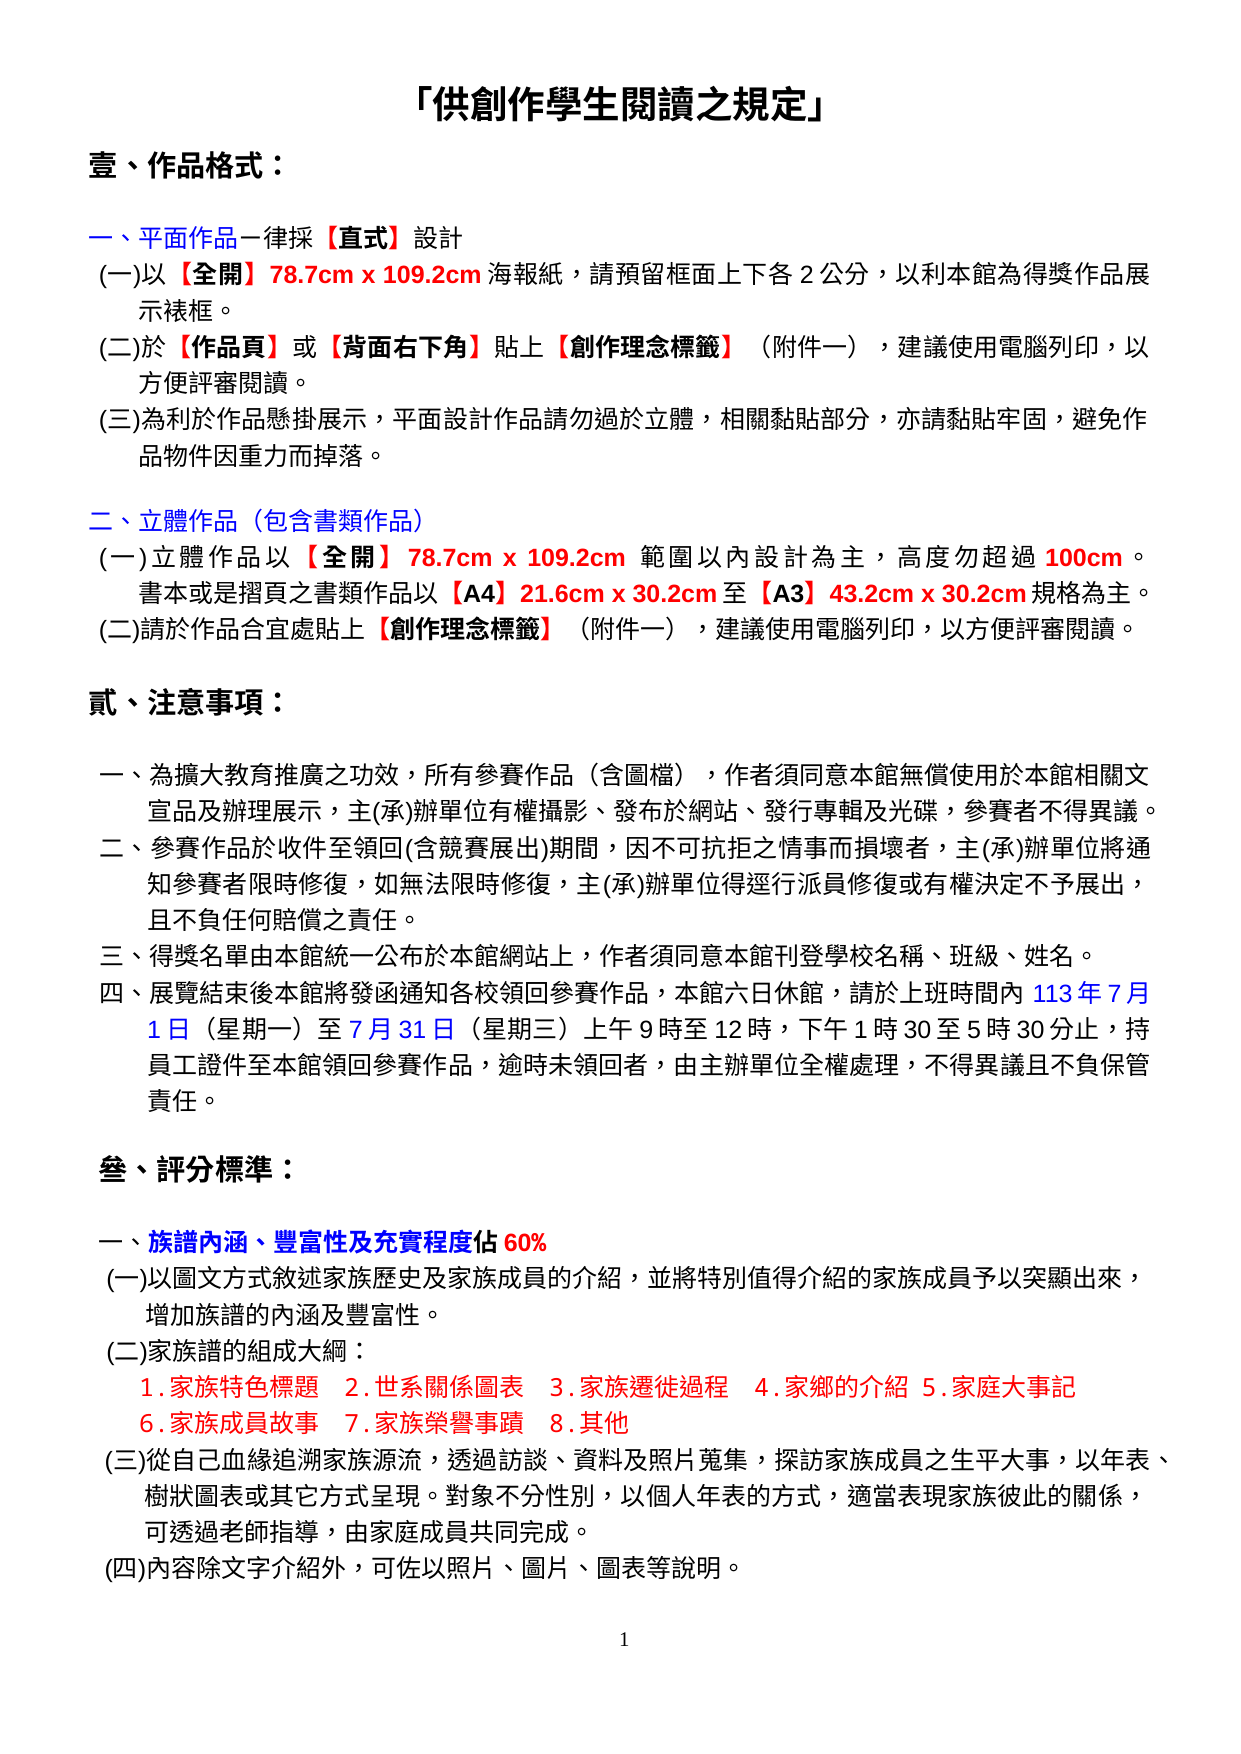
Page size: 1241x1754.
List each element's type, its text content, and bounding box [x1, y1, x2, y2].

text 1.家族特色標題 2.世系關係圖表 3.家族遷徙過程 4.家鄉的介紹 5.家庭大事記 [137, 1368, 1152, 1404]
text (二)於【作品頁】或【背面右下角】貼上【創作理念標籤】（附件一），建議使用電腦列印，以方便評審閱讀。 [98, 327, 1152, 400]
text (四)內容除文字介紹外，可佐以照片、圖片、圖表等說明。 [104, 1549, 1152, 1585]
text 二、參賽作品於收件至領回(含競賽展出)期間，因不可抗拒之情事而損壞者，主(承)辦單位將通知參賽者限時修復，如無法限時修復，主(承)辦單位得逕行派員修復或有權決定不予展出，且不負任何賠償之責任。 [99, 828, 1152, 937]
text 壹、作品格式： [89, 143, 1152, 185]
text 貳、注意事項： [89, 680, 1152, 722]
text 三、得獎名單由本館統一公布於本館網站上，作者須同意本館刊登學校名稱、班級、姓名。 [99, 937, 1152, 973]
text (二)請於作品合宜處貼上【創作理念標籤】（附件一），建議使用電腦列印，以方便評審閱讀。 [98, 610, 1152, 646]
text (三)為利於作品懸掛展示，平面設計作品請勿過於立體，相關黏貼部分，亦請黏貼牢固，避免作品物件因重力而掉落。 [98, 400, 1152, 472]
text 叄、評分標準： [98, 1147, 1152, 1189]
text 二、立體作品（包含書類作品） [89, 501, 1152, 537]
text (二)家族譜的組成大綱： [106, 1331, 1152, 1368]
text 一、族譜內涵、豐富性及充實程度佔60% [98, 1223, 1152, 1259]
text 一、為擴大教育推廣之功效，所有參賽作品（含圖檔），作者須同意本館無償使用於本館相關文宣品及辦理展示，主(承)辦單位有權攝影、發布於網站、發行專輯及光碟，參賽者不得異議。 [99, 756, 1152, 828]
text 「供創作學生閱讀之規定」 [89, 75, 1152, 129]
text (一)立體作品以【全開】78.7cm x 109.2cm 範圍以內設計為主，高度勿超過100cm。 書本或是摺頁之書類作品以【A4】21.6cm x 30.2cm至【A3】43.2cm x 30.2cm規格為主。 [98, 537, 1152, 610]
text 四、展覽結束後本館將發函通知各校領回參賽作品，本館六日休館，請於上班時間內113年7月1日（星期一）至7月31日（星期三）上午9時至12時，下午1時30至5時30分止，持員工證件至本館領回參賽作品，逾時未領回者，由主辦單位全權處理，不得異議且不負保管責任。 [99, 973, 1152, 1118]
text (一)以圖文方式敘述家族歷史及家族成員的介紹，並將特別值得介紹的家族成員予以突顯出來，增加族譜的內涵及豐富性。 [106, 1259, 1152, 1331]
text (三)從自己血緣追溯家族源流，透過訪談、資料及照片蒐集，探訪家族成員之生平大事，以年表、樹狀圖表或其它方式呈現。對象不分性別，以個人年表的方式，適當表現家族彼此的關係，可透過老師指導，由家庭成員共同完成。 [104, 1440, 1152, 1549]
text 一、平面作品ㄧ律採【直式】設計 [89, 219, 1152, 255]
text (一)以【全開】78.7cm x 109.2cm海報紙，請預留框面上下各2公分，以利本館為得獎作品展示裱框。 [98, 255, 1152, 327]
text 6.家族成員故事 7.家族榮譽事蹟 8.其他 [137, 1404, 1152, 1440]
